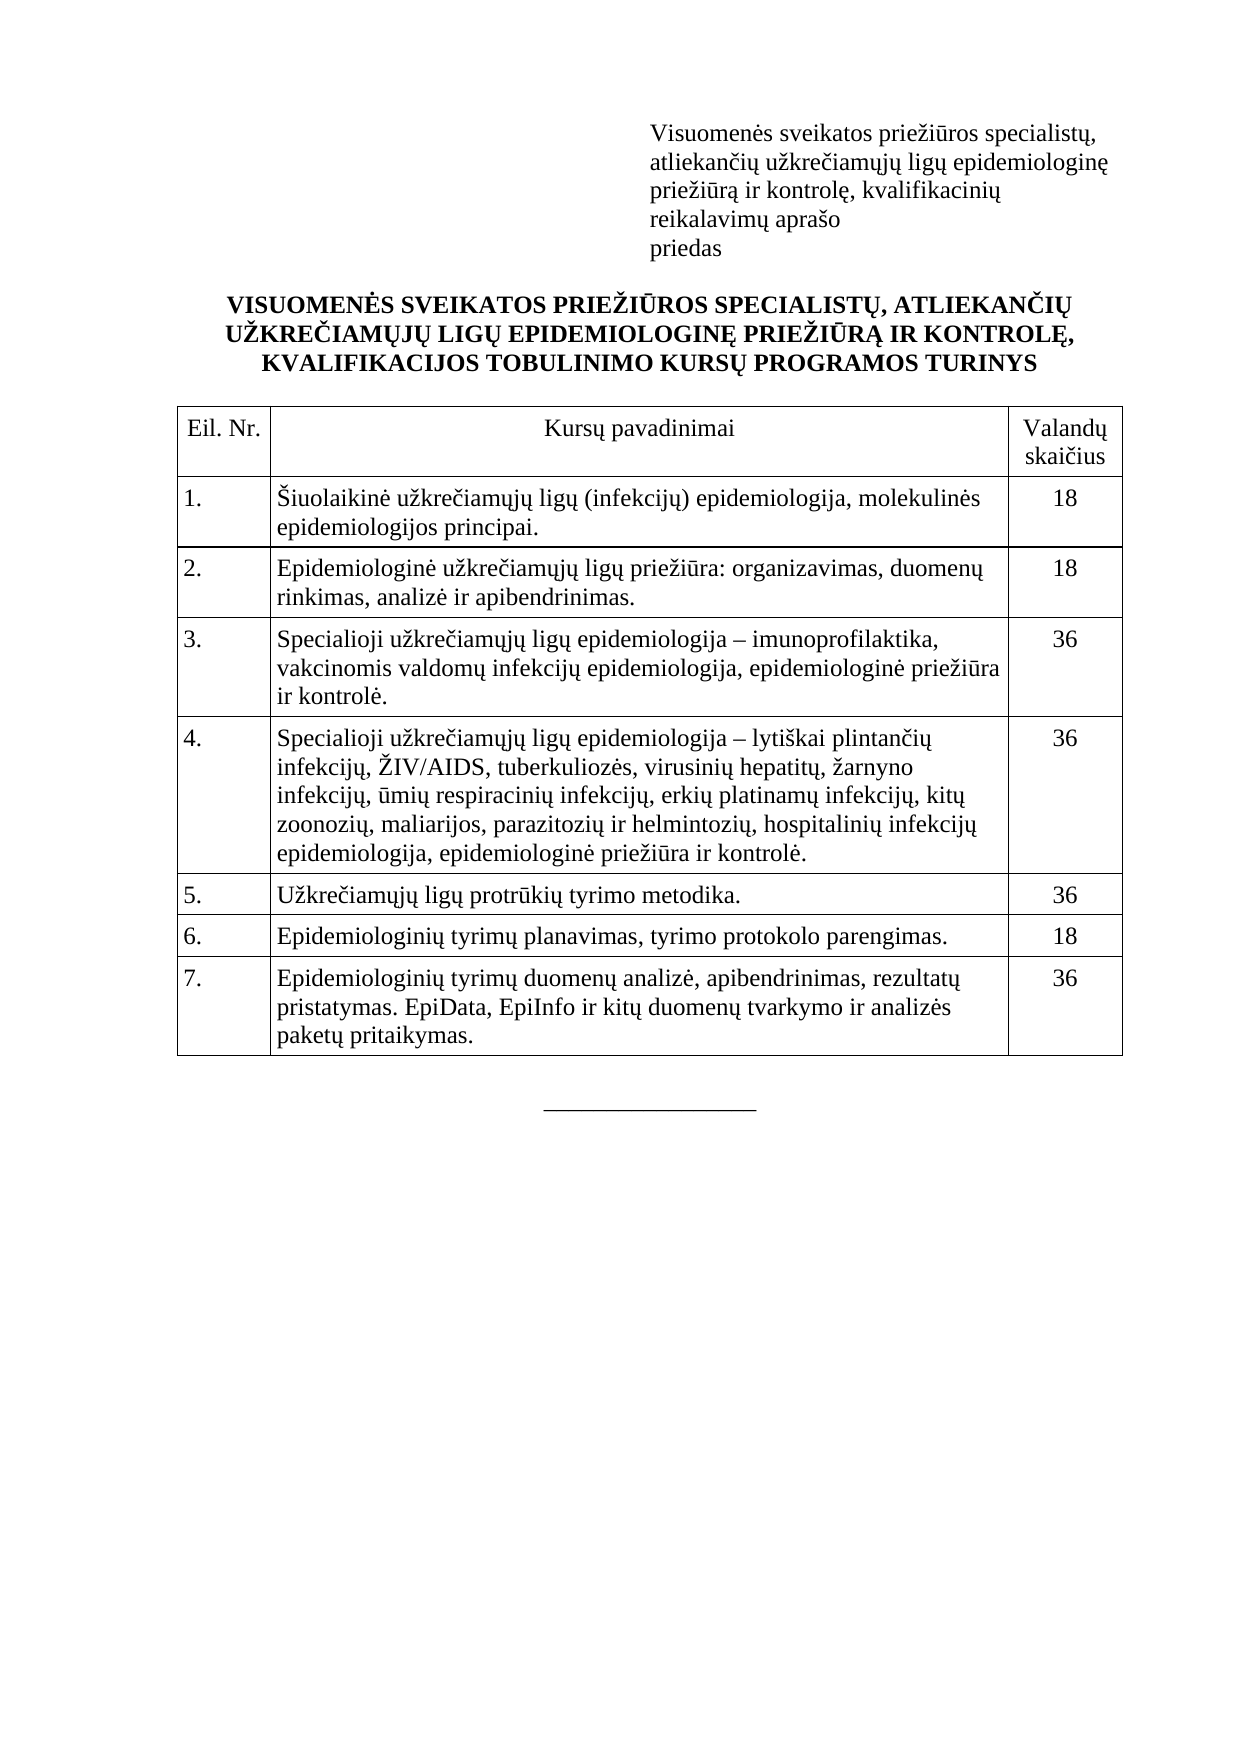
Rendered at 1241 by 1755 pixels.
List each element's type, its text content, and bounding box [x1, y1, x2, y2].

table_cell Specialioji užkrečiamųjų ligų epidemiologija – lytiškai plintančių infekcijų, ŽIV/AIDS, tuberkuliozės, virusinių hepatitų, žarnyno infekcijų, ūmių respiracinių infekcijų, erkių platinamų infekcijų, kitų zoonozių, maliarijos, parazitozių ir helmintozių, hospitalinių infekcijų epidemiologija, epidemiologinė priežiūra ir kontrolė. [271, 717, 1008, 873]
table_cell 36 [1009, 957, 1122, 1055]
table_cell 36 [1009, 618, 1122, 716]
table_cell Epidemiologinė užkrečiamųjų ligų priežiūra: organizavimas, duomenų rinkimas, analizė ir apibendrinimas. [271, 548, 1008, 617]
text _________________ [177, 1085, 1122, 1114]
table_cell 6. [178, 915, 270, 956]
table_cell 1. [178, 477, 270, 546]
table_cell 5. [178, 874, 270, 914]
table_cell 7. [178, 957, 270, 1055]
table_header Eil. Nr. [178, 407, 270, 476]
table_cell Šiuolaikinė užkrečiamųjų ligų (infekcijų) epidemiologija, molekulinės epidemiologijos principai. [271, 477, 1008, 546]
table_cell 18 [1009, 915, 1122, 956]
table_cell 36 [1009, 874, 1122, 914]
table_header Valandų skaičius [1009, 407, 1122, 476]
table_header Kursų pavadinimai [271, 407, 1008, 476]
text VISUOMENĖS SVEIKATOS PRIEŽIŪROS SPECIALISTŲ, ATLIEKANČIŲ UŽKREČIAMŲJŲ LIGŲ EPIDEMIOLOGINĘ PRIEŽIŪRĄ IR KONTROLĘ, KVALIFIKACIJOS TOBULINIMO KURSŲ PROGRAMOS TURINYS [177, 291, 1122, 377]
table_cell 18 [1009, 477, 1122, 546]
text priedas [649, 233, 1122, 262]
text Visuomenės sveikatos priežiūros specialistų, [649, 118, 1122, 147]
table_cell 2. [178, 548, 270, 617]
table_cell Epidemiologinių tyrimų duomenų analizė, apibendrinimas, rezultatų pristatymas. EpiData, EpiInfo ir kitų duomenų tvarkymo ir analizės paketų pritaikymas. [271, 957, 1008, 1055]
text reikalavimų aprašo [649, 204, 1122, 233]
table_cell Užkrečiamųjų ligų protrūkių tyrimo metodika. [271, 874, 1008, 914]
text atliekančių užkrečiamųjų ligų epidemiologinę [649, 147, 1122, 176]
table_cell 3. [178, 618, 270, 716]
table_cell 36 [1009, 717, 1122, 873]
table_cell Specialioji užkrečiamųjų ligų epidemiologija – imunoprofilaktika, vakcinomis valdomų infekcijų epidemiologija, epidemiologinė priežiūra ir kontrolė. [271, 618, 1008, 716]
table_cell 18 [1009, 548, 1122, 617]
table_cell Epidemiologinių tyrimų planavimas, tyrimo protokolo parengimas. [271, 915, 1008, 956]
table_cell 4. [178, 717, 270, 873]
text priežiūrą ir kontrolę, kvalifikacinių [649, 176, 1122, 204]
